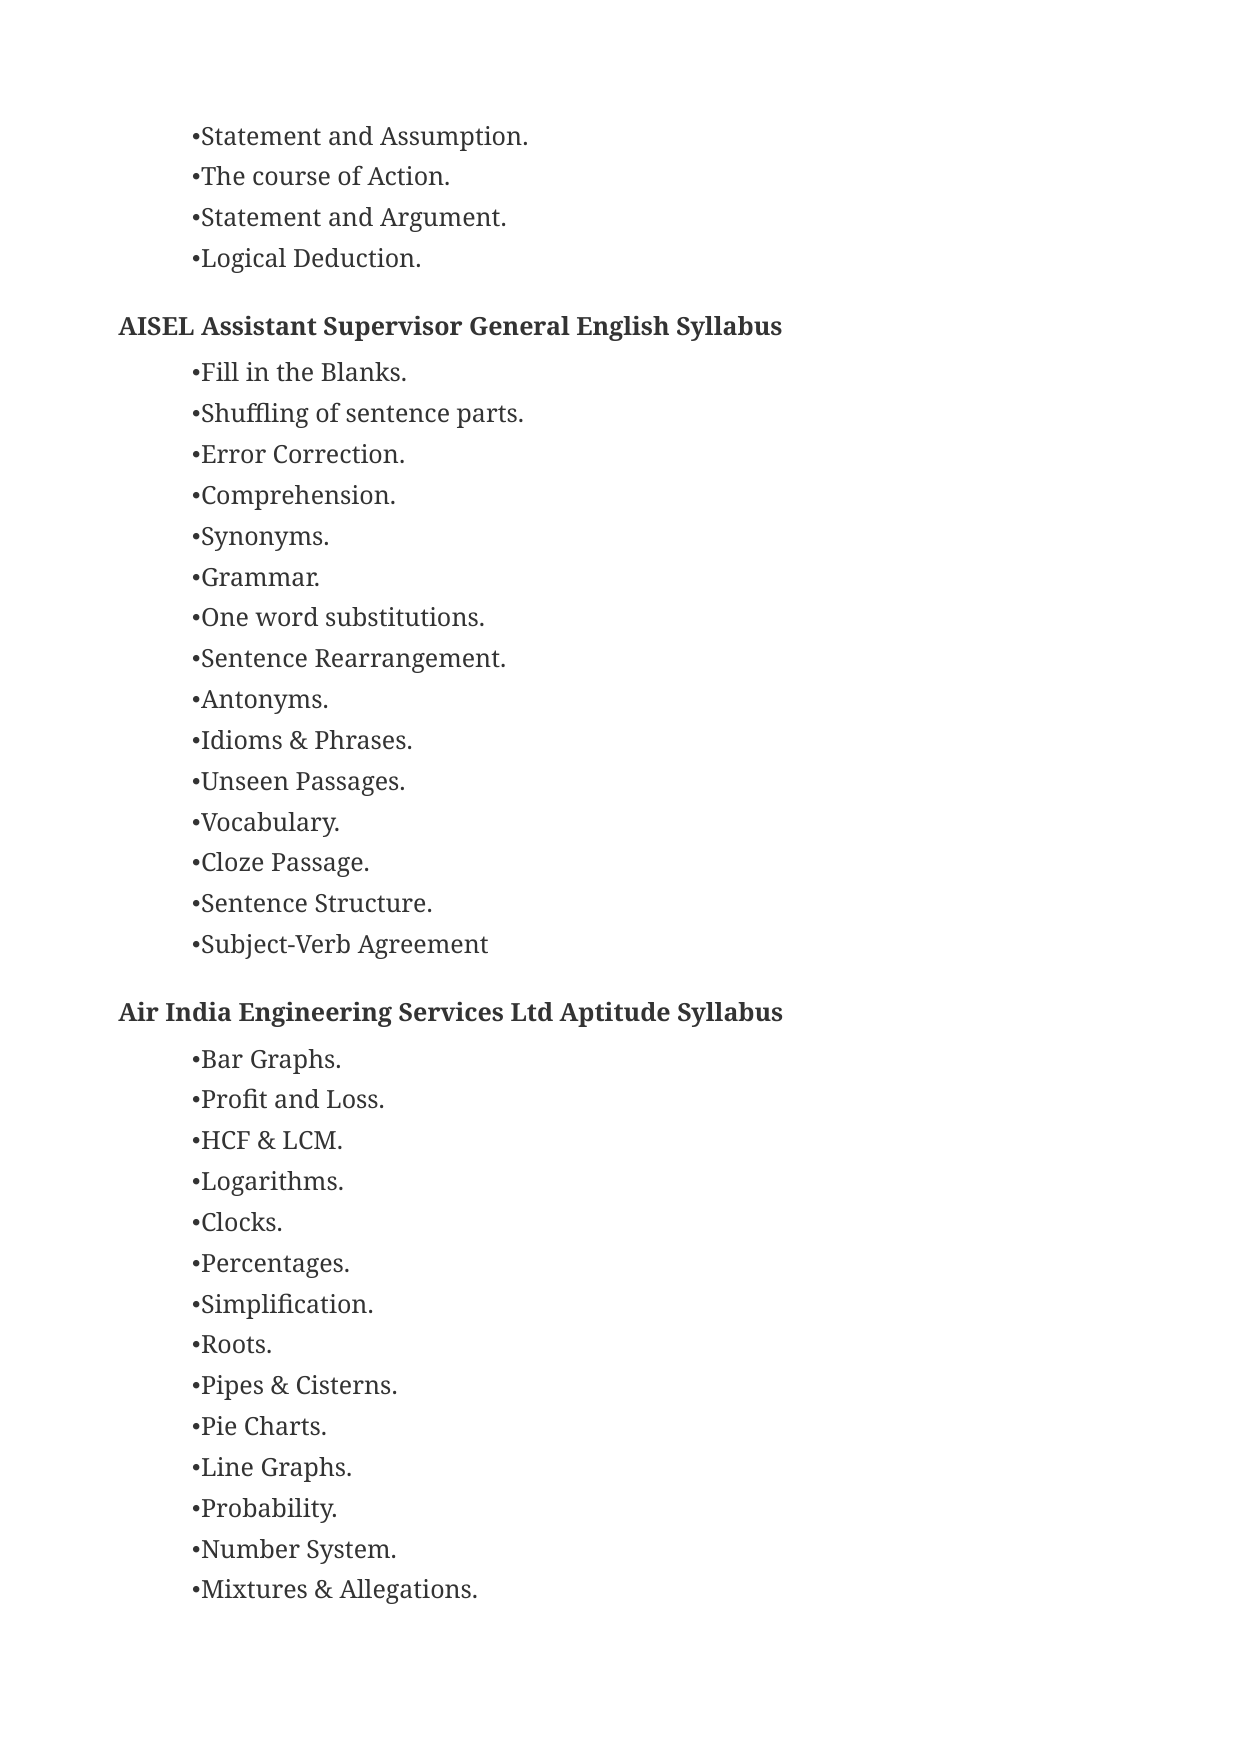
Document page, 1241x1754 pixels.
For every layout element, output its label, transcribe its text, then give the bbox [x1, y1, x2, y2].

list Vocabulary. [118, 804, 1122, 838]
list Unseen Passages. [118, 763, 1122, 797]
list Sentence Structure. [118, 886, 1122, 920]
list Error Correction. [118, 437, 1122, 471]
list Fill in the Blanks. [118, 355, 1122, 389]
list Grammar. [118, 559, 1122, 593]
list Logical Deduction. [118, 241, 1122, 275]
subtitle AISEL Assistant Supervisor General English Syllabus [118, 308, 1122, 343]
list Sentence Rearrangement. [118, 641, 1122, 675]
list Idioms & Phrases. [118, 723, 1122, 757]
list Subject-Verb Agreement [118, 927, 1122, 961]
list Simplification. [118, 1286, 1122, 1320]
list The course of Action. [118, 159, 1122, 193]
list Roots. [118, 1327, 1122, 1361]
list Line Graphs. [118, 1449, 1122, 1484]
list Logarithms. [118, 1164, 1122, 1198]
list Mixtures & Allegations. [118, 1572, 1122, 1606]
list Number System. [118, 1531, 1122, 1565]
list Percentages. [118, 1245, 1122, 1279]
list Pipes & Cisterns. [118, 1368, 1122, 1402]
list Bar Graphs. [118, 1041, 1122, 1075]
list Antonyms. [118, 682, 1122, 716]
list Statement and Argument. [118, 200, 1122, 234]
list Clocks. [118, 1204, 1122, 1239]
list Pie Charts. [118, 1409, 1122, 1443]
list Cloze Passage. [118, 845, 1122, 879]
subtitle Air India Engineering Services Ltd Aptitude Syllabus [118, 995, 1122, 1029]
list Comprehension. [118, 478, 1122, 512]
list Profit and Loss. [118, 1082, 1122, 1116]
list Synonyms. [118, 518, 1122, 552]
list Shuffling of sentence parts. [118, 396, 1122, 430]
list HCF & LCM. [118, 1123, 1122, 1157]
list Probability. [118, 1490, 1122, 1524]
list Statement and Assumption. [118, 118, 1122, 152]
list One word substitutions. [118, 600, 1122, 634]
